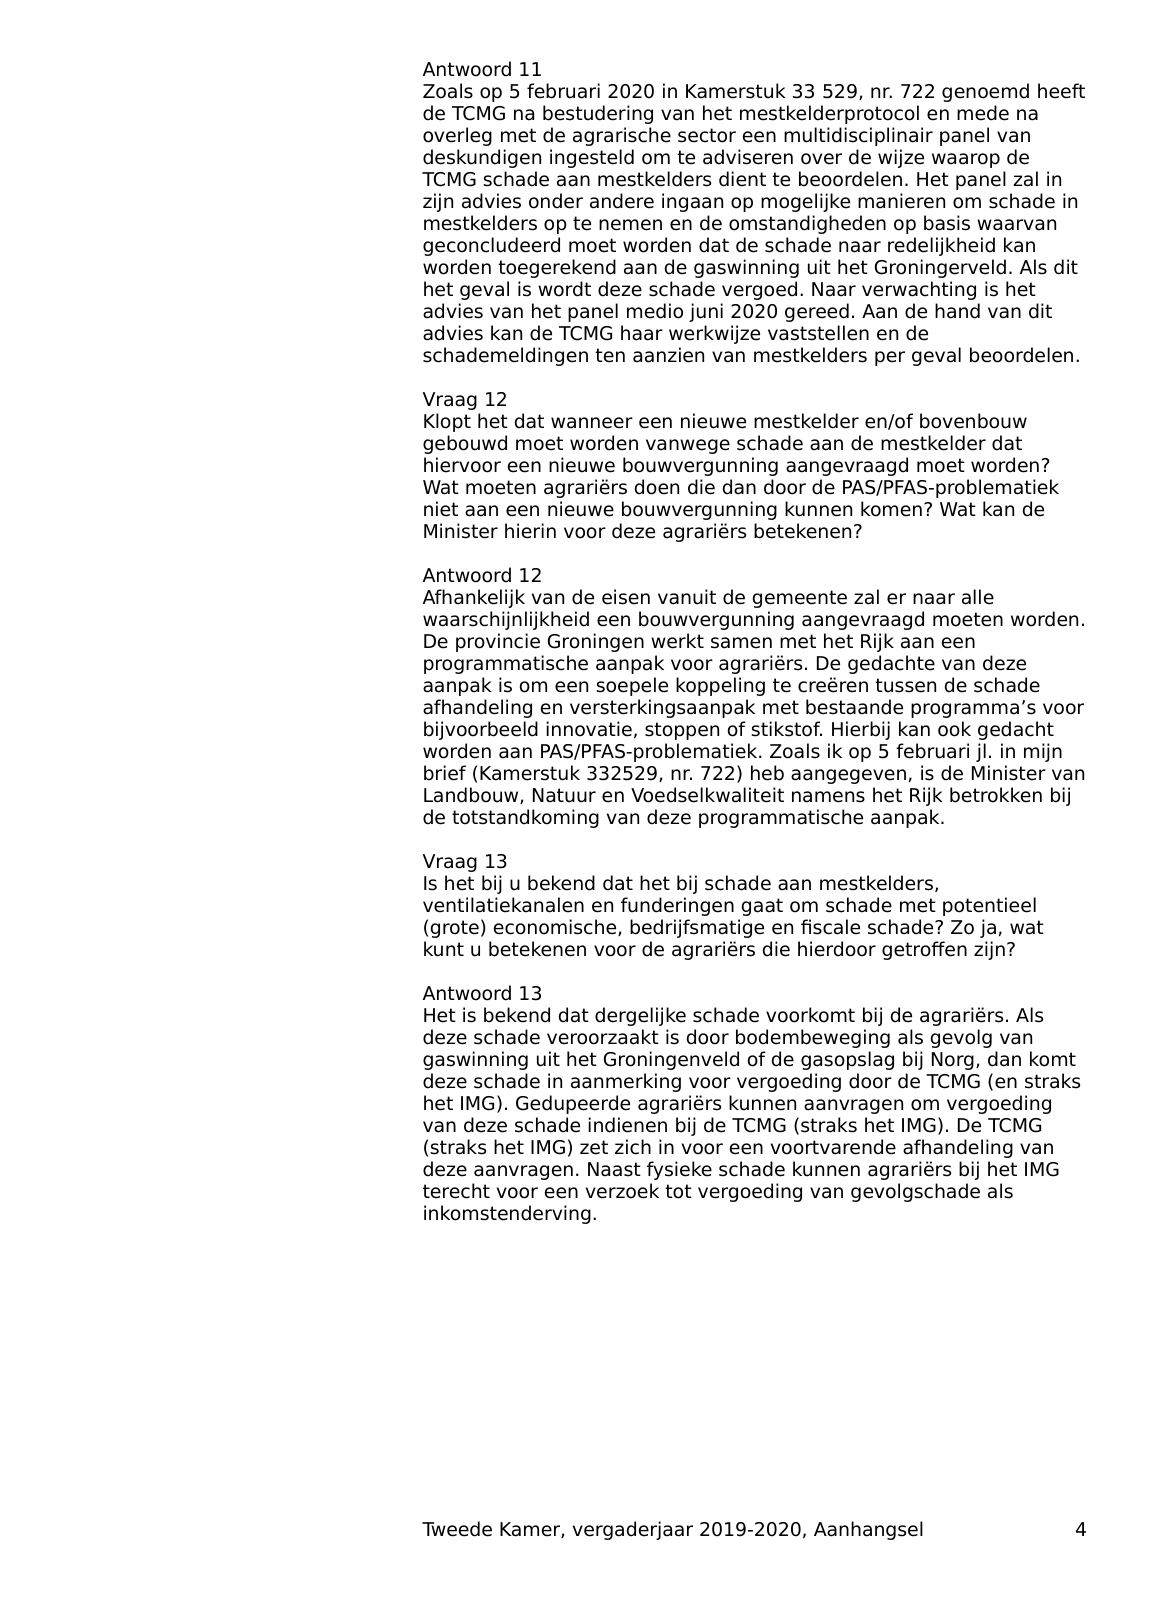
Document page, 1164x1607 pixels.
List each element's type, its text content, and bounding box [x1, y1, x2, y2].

text Antwoord 11 [422, 59, 1087, 81]
text Het is bekend dat dergelijke schade voorkomt bij de agrariërs. Als deze schade veroorzaakt is door bodembeweging als gevolg van gaswinning uit het Groningenveld of de gasopslag bij Norg, dan komt deze schade in aanmerking voor vergoeding door de TCMG (en straks het IMG). Gedupeerde agrariërs kunnen aanvragen om vergoeding van deze schade indienen bij de TCMG (straks het IMG). De TCMG (straks het IMG) zet zich in voor een voortvarende afhandeling van deze aanvragen. Naast fysieke schade kunnen agrariërs bij het IMG terecht voor een verzoek tot vergoeding van gevolgschade als inkomstenderving. [422, 1005, 1087, 1225]
text Antwoord 12 [422, 565, 1087, 587]
text Vraag 12 [422, 389, 1087, 411]
text De provincie Groningen werkt samen met het Rijk aan een programmatische aanpak voor agrariërs. De gedachte van deze aanpak is om een soepele koppeling te creëren tussen de schade afhandeling en versterkingsaanpak met bestaande programma’s voor bijvoorbeeld innovatie, stoppen of stikstof. Hierbij kan ook gedacht worden aan PAS/PFAS-problematiek. Zoals ik op 5 februari jl. in mijn brief (Kamerstuk 332529, nr. 722) heb aangegeven, is de Minister van Landbouw, Natuur en Voedselkwaliteit namens het Rijk betrokken bij de totstandkoming van deze programmatische aanpak. [422, 631, 1087, 829]
text Klopt het dat wanneer een nieuwe mestkelder en/of bovenbouw gebouwd moet worden vanwege schade aan de mestkelder dat hiervoor een nieuwe bouwvergunning aangevraagd moet worden? Wat moeten agrariërs doen die dan door de PAS/PFAS-problematiek niet aan een nieuwe bouwvergunning kunnen komen? Wat kan de Minister hierin voor deze agrariërs betekenen? [422, 411, 1087, 543]
text Vraag 13 [422, 851, 1087, 873]
text Afhankelijk van de eisen vanuit de gemeente zal er naar alle waarschijnlijkheid een bouwvergunning aangevraagd moeten worden. [422, 587, 1087, 631]
text Antwoord 13 [422, 983, 1087, 1005]
text Zoals op 5 februari 2020 in Kamerstuk 33 529, nr. 722 genoemd heeft de TCMG na bestudering van het mestkelderprotocol en mede na overleg met de agrarische sector een multidisciplinair panel van deskundigen ingesteld om te adviseren over de wijze waarop de TCMG schade aan mestkelders dient te beoordelen. Het panel zal in zijn advies onder andere ingaan op mogelijke manieren om schade in mestkelders op te nemen en de omstandigheden op basis waarvan geconcludeerd moet worden dat de schade naar redelijkheid kan worden toegerekend aan de gaswinning uit het Groningerveld. Als dit het geval is wordt deze schade vergoed. Naar verwachting is het advies van het panel medio juni 2020 gereed. Aan de hand van dit advies kan de TCMG haar werkwijze vaststellen en de schademeldingen ten aanzien van mestkelders per geval beoordelen. [422, 81, 1087, 367]
text Is het bij u bekend dat het bij schade aan mestkelders, ventilatiekanalen en funderingen gaat om schade met potentieel (grote) economische, bedrijfsmatige en fiscale schade? Zo ja, wat kunt u betekenen voor de agrariërs die hierdoor getroffen zijn? [422, 873, 1087, 961]
